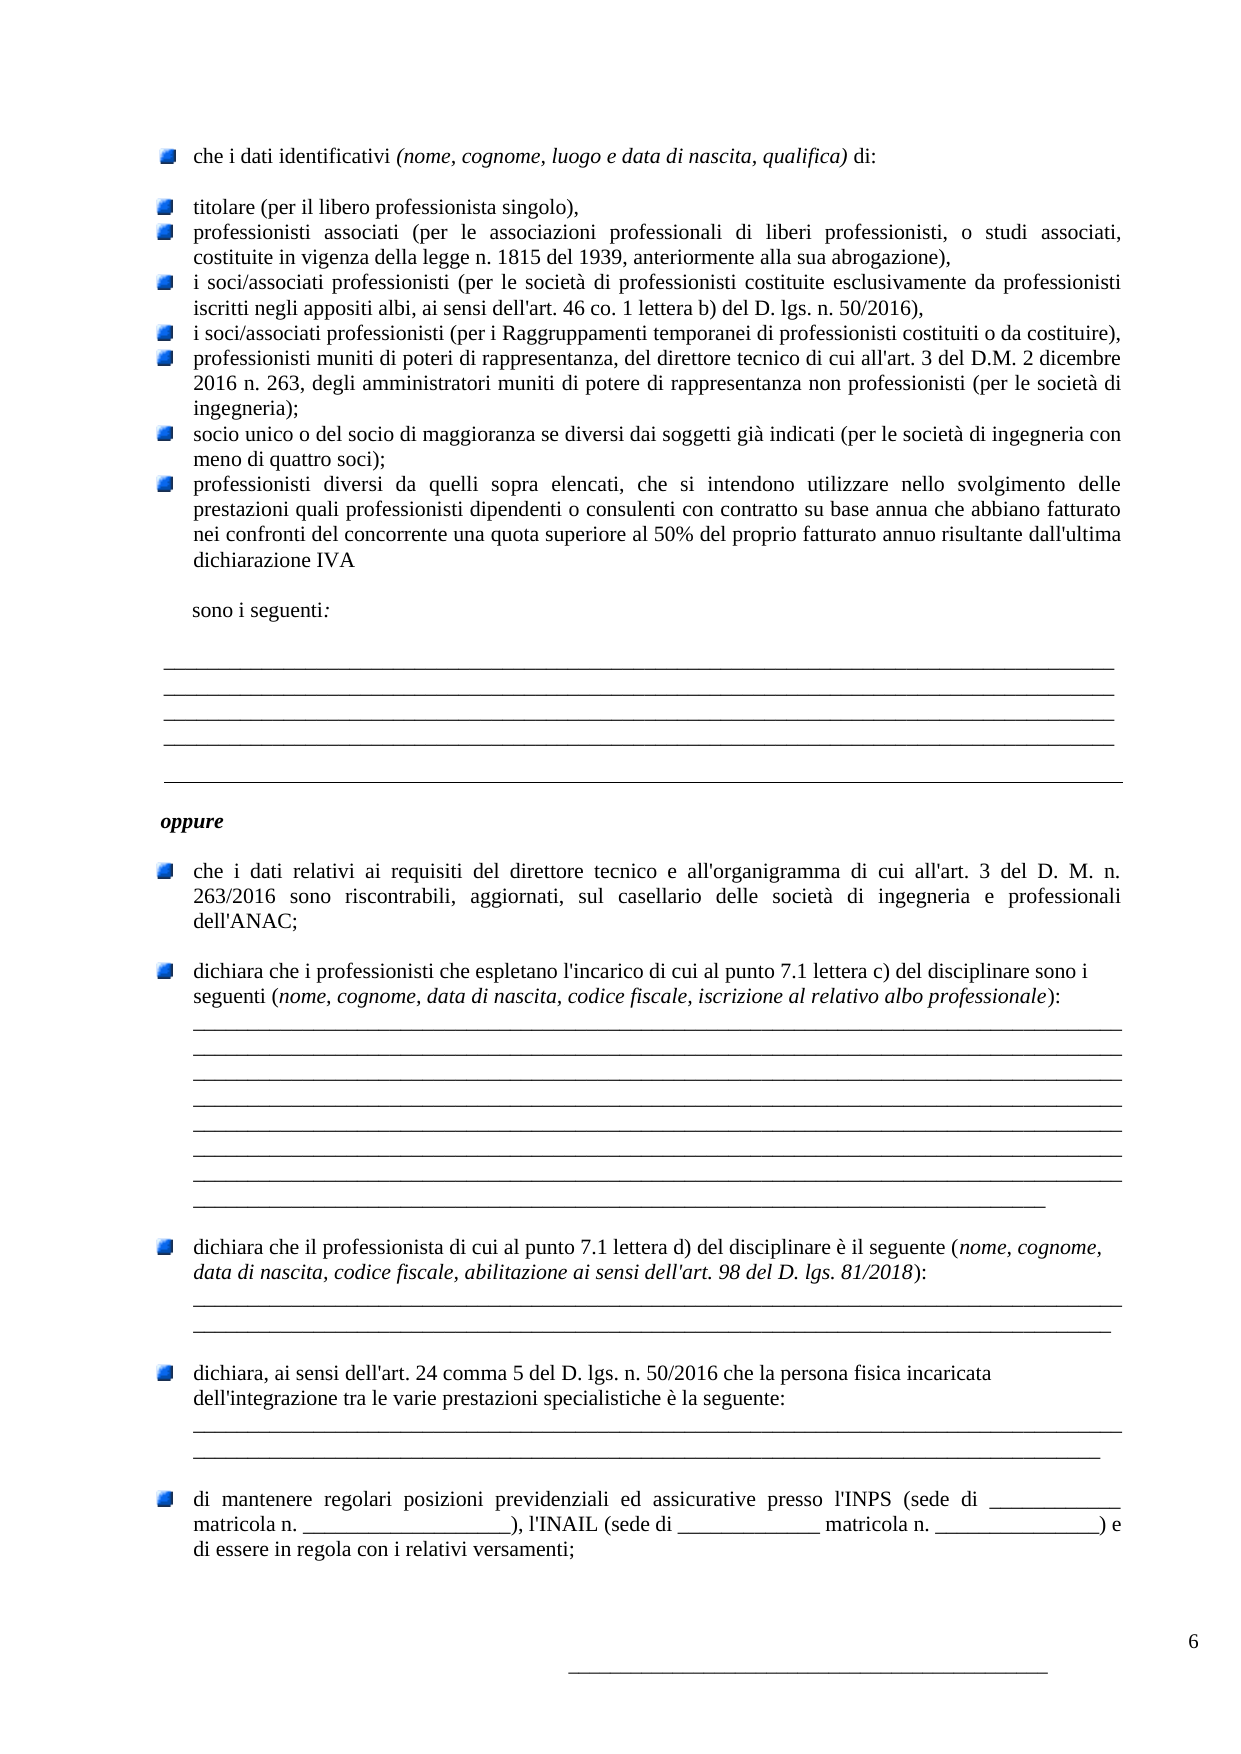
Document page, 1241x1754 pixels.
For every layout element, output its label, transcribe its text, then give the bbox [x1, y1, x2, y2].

picture [156, 324, 173, 341]
list che i dati relativi ai requisiti del direttore tecnico e all'organigramma di cui all'art. 3 del D. M. n. 263/2016 sono riscontrabili, aggiornati, sul casellario delle società di ingegneria e professionali dell'ANAC; [156, 858, 1123, 934]
picture [156, 198, 173, 215]
list titolare (per il libero professionista singolo), [156, 194, 1123, 219]
text sono i seguenti: ____________________________________________________________________________________________________________________________________________________________________________________________________________________________________________________________________________________________________________________________________________________________ [163, 597, 1123, 748]
picture [156, 1490, 173, 1507]
list socio unico o del socio di maggioranza se diversi dai soggetti già indicati (per le società di ingegneria con meno di quattro soci); [156, 421, 1123, 471]
picture [156, 425, 173, 441]
list professionisti diversi da quelli sopra elencati, che si intendono utilizzare nello svolgimento delle prestazioni quali professionisti dipendenti o consulenti con contratto su base annua che abbiano fatturato nei confronti del concorrente una quota superiore al 50% del proprio fatturato annuo risultante dall'ultima dichiarazione IVA [156, 471, 1123, 572]
picture [156, 862, 173, 879]
picture [156, 475, 173, 492]
list i soci/associati professionisti (per le società di professionisti costituite esclusivamente da professionisti iscritti negli appositi albi, ai sensi dell'art. 46 co. 1 lettera b) del D. lgs. n. 50/2016), [156, 269, 1123, 320]
text oppure [160, 808, 1123, 833]
picture [156, 1238, 173, 1255]
list che i dati identificativi (nome, cognome, luogo e data di nascita, qualifica) di: [159, 143, 1123, 168]
picture [156, 349, 173, 366]
list dichiara che i professionisti che espletano l'incarico di cui al punto 7.1 lettera c) del disciplinare sono i seguenti (nome, cognome, data di nascita, codice fiscale, iscrizione al relativo albo professionale): _________________________________________________________________________________________________________________________________________________________________________________________________________________________________________________________________________________________________________________________________________________________________________________________________________________________________________________________________________________________________________________________________________________________________________________________________________________________________________________________________________________________________ [156, 958, 1123, 1210]
list dichiara che il professionista di cui al punto 7.1 lettera d) del disciplinare è il seguente (nome, cognome, data di nascita, codice fiscale, abilitazione ai sensi dell'art. 98 del D. lgs. 81/2018): _________________________________________________________________________________________________________________________________________________________________________ [156, 1234, 1123, 1335]
picture [156, 962, 173, 979]
list professionisti associati (per le associazioni professionali di liberi professionisti, o studi associati, costituite in vigenza della legge n. 1815 del 1939, anteriormente alla sua abrogazione), [156, 219, 1123, 269]
list professionisti muniti di poteri di rappresentanza, del direttore tecnico di cui all'art. 3 del D.M. 2 dicembre 2016 n. 263, degli amministratori muniti di potere di rappresentanza non professionisti (per le società di ingegneria); [156, 345, 1123, 421]
list i soci/associati professionisti (per i Raggruppamenti temporanei di professionisti costituiti o da costituire), [156, 320, 1123, 345]
list di mantenere regolari posizioni previdenziali ed assicurative presso l'INPS (sede di ____________ matricola n. ___________________), l'INAIL (sede di _____________ matricola n. _______________) e di essere in regola con i relativi versamenti; [156, 1486, 1123, 1562]
picture [156, 274, 173, 290]
list dichiara, ai sensi dell'art. 24 comma 5 del D. lgs. n. 50/2016 che la persona fisica incaricata dell'integrazione tra le varie prestazioni specialistiche è la seguente: ________________________________________________________________________________________________________________________________________________________________________ [156, 1360, 1123, 1461]
picture [156, 223, 173, 240]
picture [156, 1364, 173, 1381]
picture [159, 148, 176, 164]
